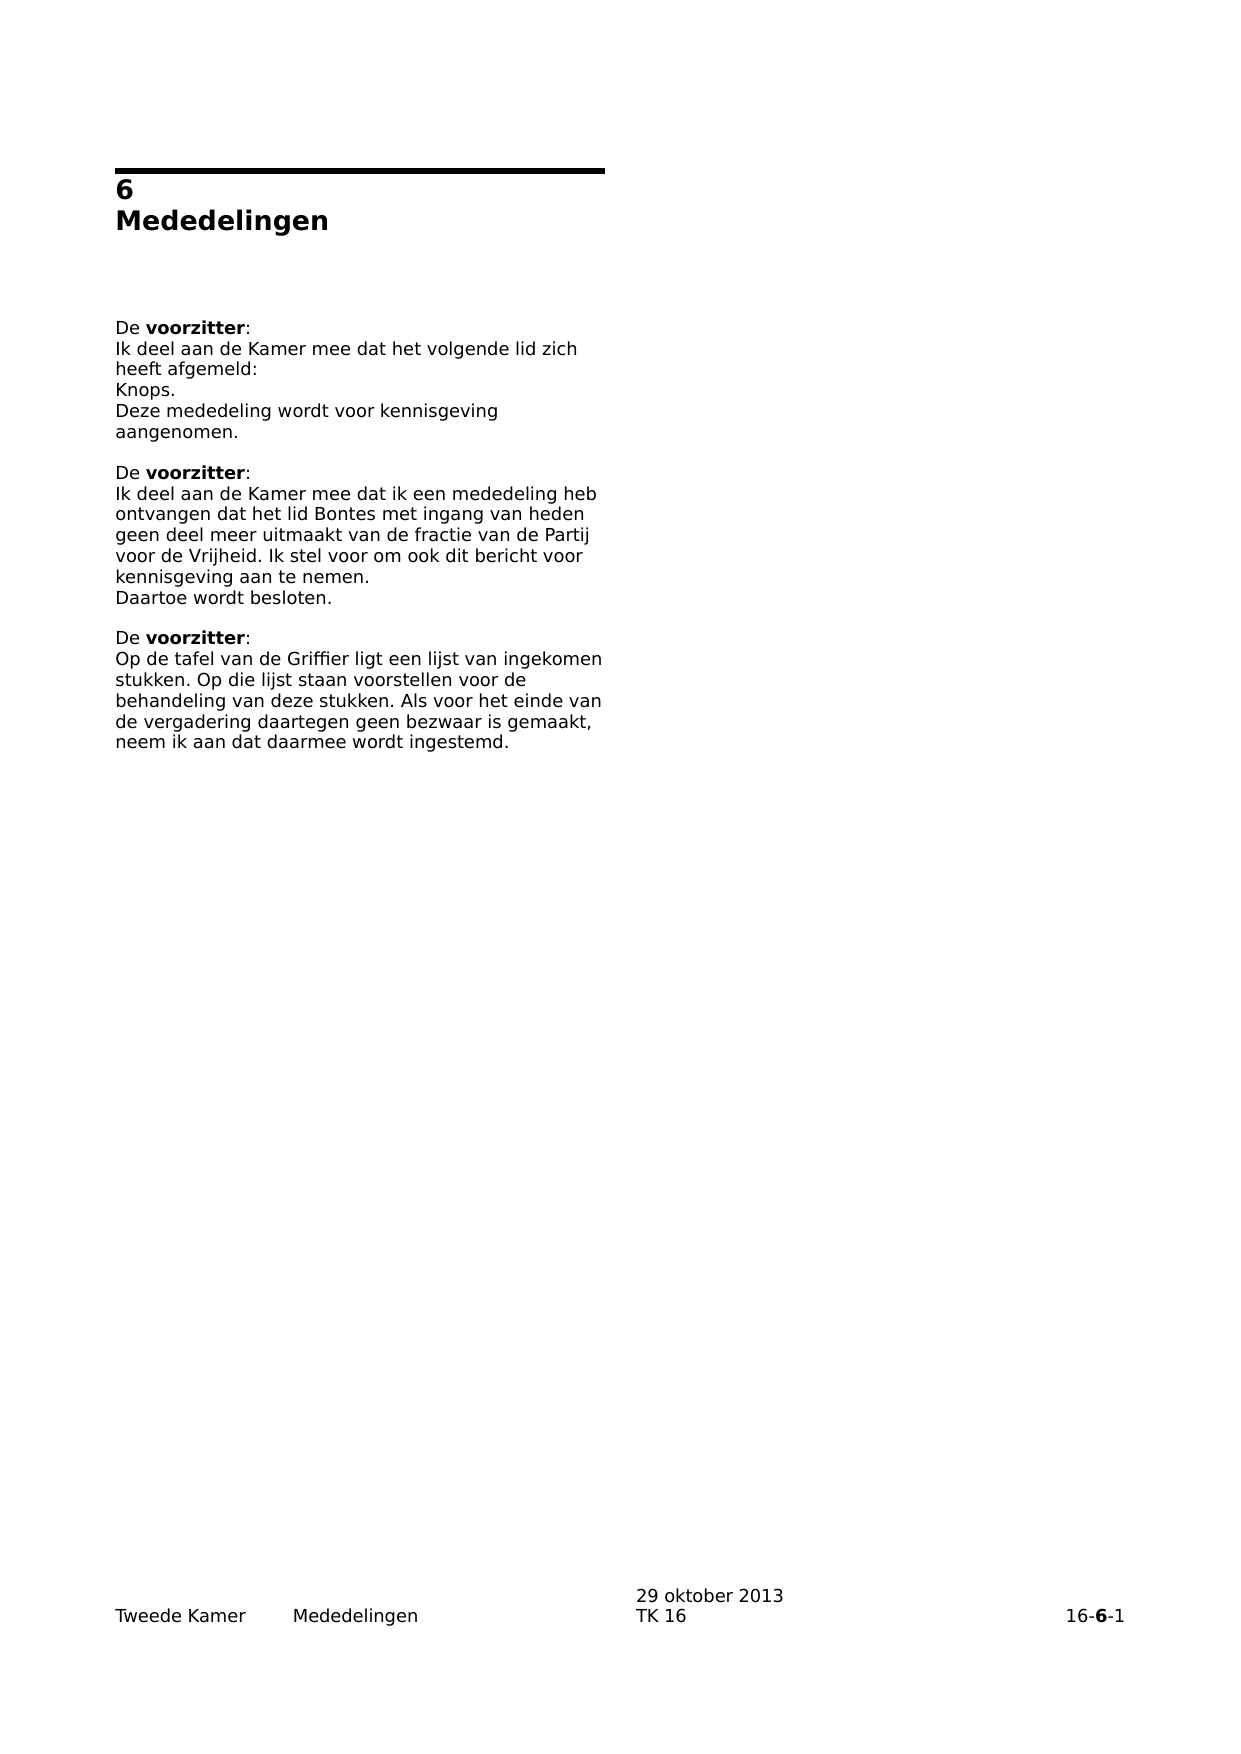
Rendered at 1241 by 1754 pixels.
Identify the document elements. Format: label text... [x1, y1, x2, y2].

text De voorzitter: [115, 628, 605, 649]
text Daartoe wordt besloten. [115, 587, 605, 608]
title 6 Mededelingen [115, 174, 605, 237]
text Ik deel aan de Kamer mee dat ik een mededeling heb ontvangen dat het lid Bontes met ingang van heden geen deel meer uitmaakt van de fractie van de Partij voor de Vrijheid. Ik stel voor om ook dit bericht voor kennisgeving aan te nemen. [115, 483, 605, 587]
text Knops. [115, 380, 605, 401]
text De voorzitter: [115, 318, 605, 338]
text Deze mededeling wordt voor kennisgeving aangenomen. [115, 401, 605, 442]
text Ik deel aan de Kamer mee dat het volgende lid zich heeft afgemeld: [115, 338, 605, 380]
text Op de tafel van de Griffier ligt een lijst van ingekomen stukken. Op die lijst staan voorstellen voor de behandeling van deze stukken. Als voor het einde van de vergadering daartegen geen bezwaar is gemaakt, neem ik aan dat daarmee wordt ingestemd. [115, 649, 605, 753]
text De voorzitter: [115, 462, 605, 483]
